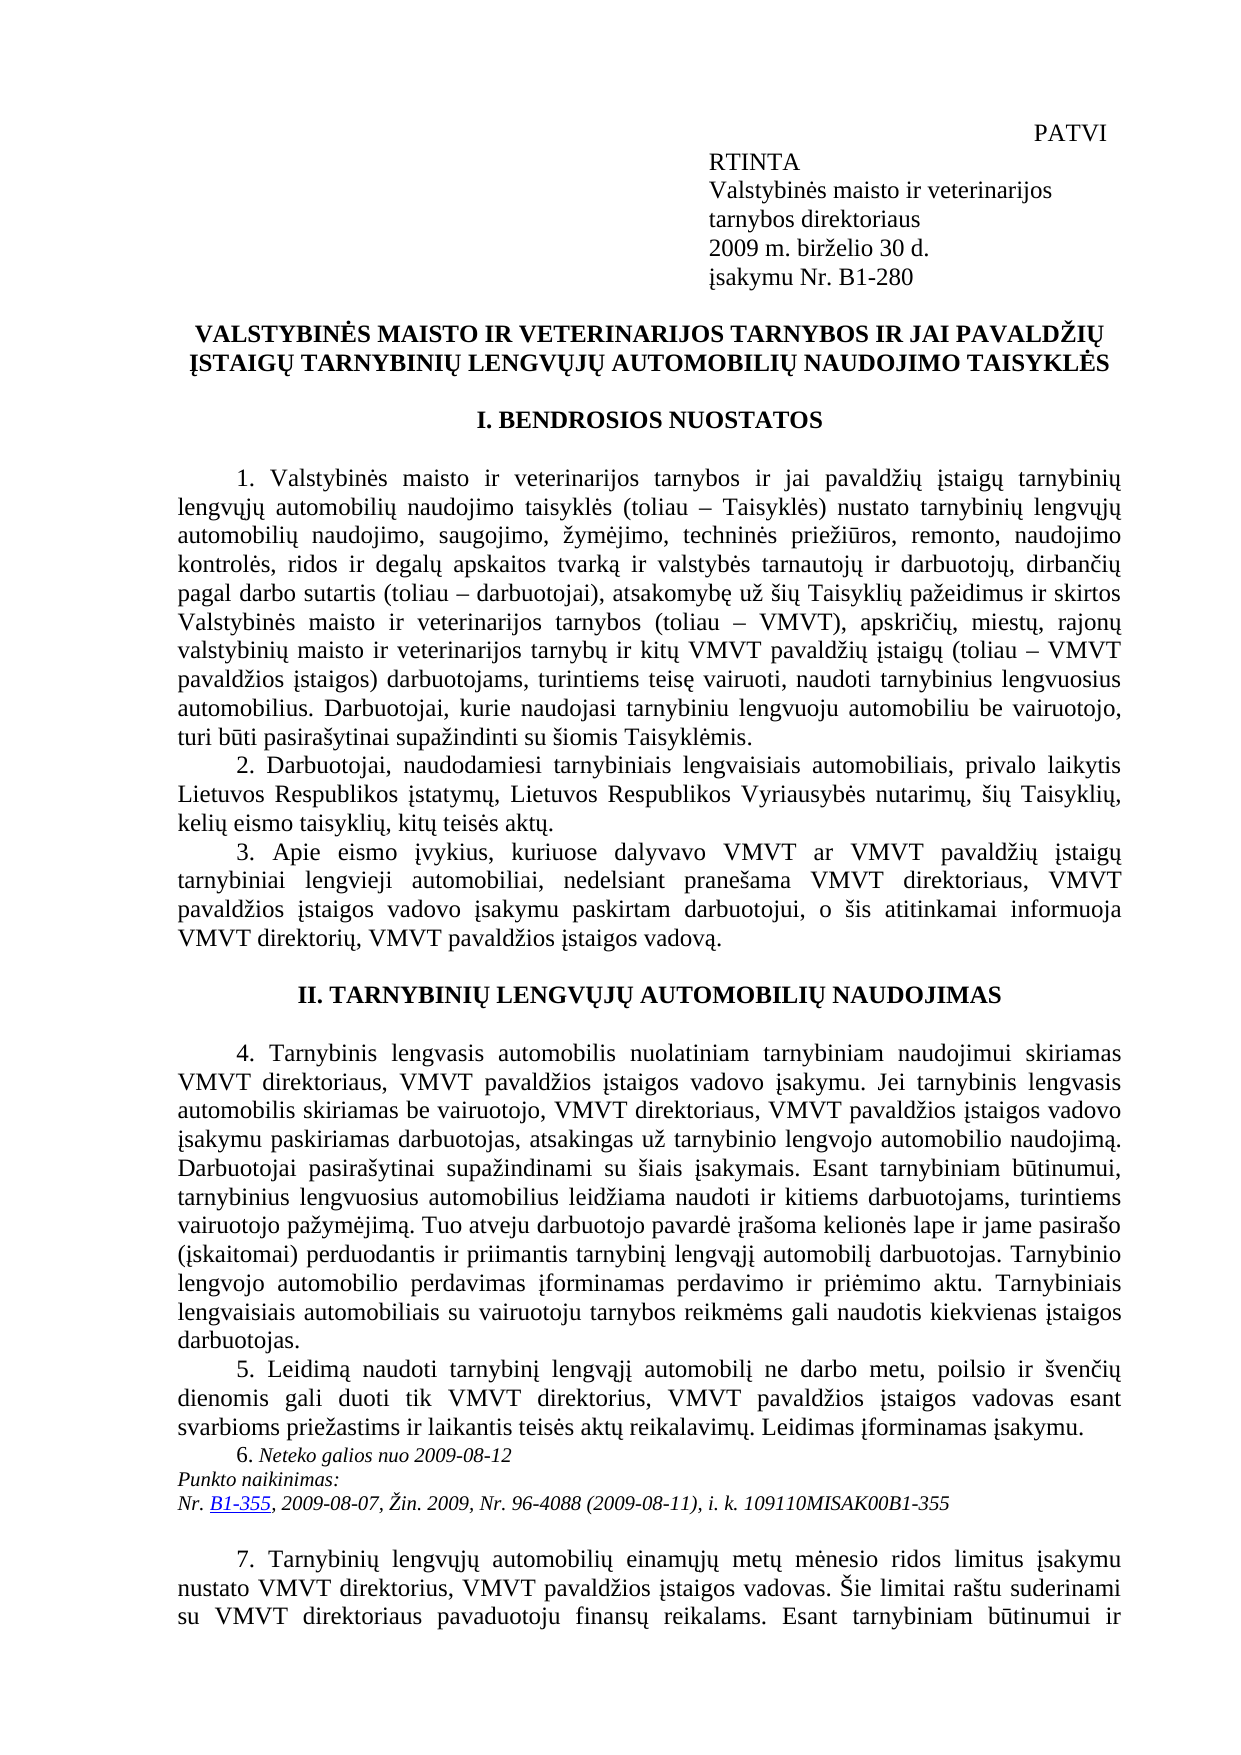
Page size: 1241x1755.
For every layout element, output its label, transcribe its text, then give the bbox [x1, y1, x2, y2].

text Valstybinės maisto ir veterinarijos [177, 176, 1122, 204]
text 2009 m. birželio 30 d. [177, 233, 1122, 262]
text 3. Apie eismo įvykius, kuriuose dalyvavo VMVT ar VMVT pavaldžių įstaigų tarnybiniai lengvieji automobiliai, nedelsiant pranešama VMVT direktoriaus, VMVT pavaldžios įstaigos vadovo įsakymu paskirtam darbuotojui, o šis atitinkamai informuoja VMVT direktorių, VMVT pavaldžios įstaigos vadovą. [177, 837, 1122, 952]
text 5. Leidimą naudoti tarnybinį lengvąjį automobilį ne darbo metu, poilsio ir švenčių dienomis gali duoti tik VMVT direktorius, VMVT pavaldžios įstaigos vadovas esant svarbioms priežastims ir laikantis teisės aktų reikalavimų. Leidimas įforminamas įsakymu. [177, 1354, 1122, 1441]
text VALSTYBINĖS MAISTO IR VETERINARIJOS TARNYBOS IR JAI PAVALDŽIŲ ĮSTAIGŲ TARNYBINIŲ LENGVŲJŲ AUTOMOBILIŲ NAUDOJIMO TAISYKLĖS [177, 319, 1122, 377]
text 4. Tarnybinis lengvasis automobilis nuolatiniam tarnybiniam naudojimui skiriamas VMVT direktoriaus, VMVT pavaldžios įstaigos vadovo įsakymu. Jei tarnybinis lengvasis automobilis skiriamas be vairuotojo, VMVT direktoriaus, VMVT pavaldžios įstaigos vadovo įsakymu paskiriamas darbuotojas, atsakingas už tarnybinio lengvojo automobilio naudojimą. Darbuotojai pasirašytinai supažindinami su šiais įsakymais. Esant tarnybiniam būtinumui, tarnybinius lengvuosius automobilius leidžiama naudoti ir kitiems darbuotojams, turintiems vairuotojo pažymėjimą. Tuo atveju darbuotojo pavardė įrašoma kelionės lape ir jame pasirašo (įskaitomai) perduodantis ir priimantis tarnybinį lengvąjį automobilį darbuotojas. Tarnybinio lengvojo automobilio perdavimas įforminamas perdavimo ir priėmimo aktu. Tarnybiniais lengvaisiais automobiliais su vairuotoju tarnybos reikmėms gali naudotis kiekvienas įstaigos darbuotojas. [177, 1038, 1122, 1354]
text Nr. B1-355, 2009-08-07, Žin. 2009, Nr. 96-4088 (2009-08-11), i. k. 109110MISAK00B1-355 [177, 1491, 1122, 1515]
text 6. Neteko galios nuo 2009-08-12 [177, 1441, 1122, 1467]
text įsakymu Nr. B1-280 [177, 262, 1122, 291]
text Punkto naikinimas: [177, 1467, 1122, 1491]
text II. TARNYBINIŲ LENGVŲJŲ AUTOMOBILIŲ NAUDOJIMAS [177, 981, 1122, 1009]
text tarnybos direktoriaus [177, 204, 1122, 233]
text 2. Darbuotojai, naudodamiesi tarnybiniais lengvaisiais automobiliais, privalo laikytis Lietuvos Respublikos įstatymų, Lietuvos Respublikos Vyriausybės nutarimų, šių Taisyklių, kelių eismo taisyklių, kitų teisės aktų. [177, 751, 1122, 837]
text PATVIRTINTA [709, 118, 1122, 176]
text I. BENDROSIOS NUOSTATOS [177, 406, 1122, 434]
text 7. Tarnybinių lengvųjų automobilių einamųjų metų mėnesio ridos limitus įsakymu nustato VMVT direktorius, VMVT pavaldžios įstaigos vadovas. Šie limitai raštu suderinami su VMVT direktoriaus pavaduotoju finansų reikalams. Esant tarnybiniam būtinumui ir [177, 1544, 1122, 1630]
text 1. Valstybinės maisto ir veterinarijos tarnybos ir jai pavaldžių įstaigų tarnybinių lengvųjų automobilių naudojimo taisyklės (toliau – Taisyklės) nustato tarnybinių lengvųjų automobilių naudojimo, saugojimo, žymėjimo, techninės priežiūros, remonto, naudojimo kontrolės, ridos ir degalų apskaitos tvarką ir valstybės tarnautojų ir darbuotojų, dirbančių pagal darbo sutartis (toliau – darbuotojai), atsakomybę už šių Taisyklių pažeidimus ir skirtos Valstybinės maisto ir veterinarijos tarnybos (toliau – VMVT), apskričių, miestų, rajonų valstybinių maisto ir veterinarijos tarnybų ir kitų VMVT pavaldžių įstaigų (toliau – VMVT pavaldžios įstaigos) darbuotojams, turintiems teisę vairuoti, naudoti tarnybinius lengvuosius automobilius. Darbuotojai, kurie naudojasi tarnybiniu lengvuoju automobiliu be vairuotojo, turi būti pasirašytinai supažindinti su šiomis Taisyklėmis. [177, 463, 1122, 751]
